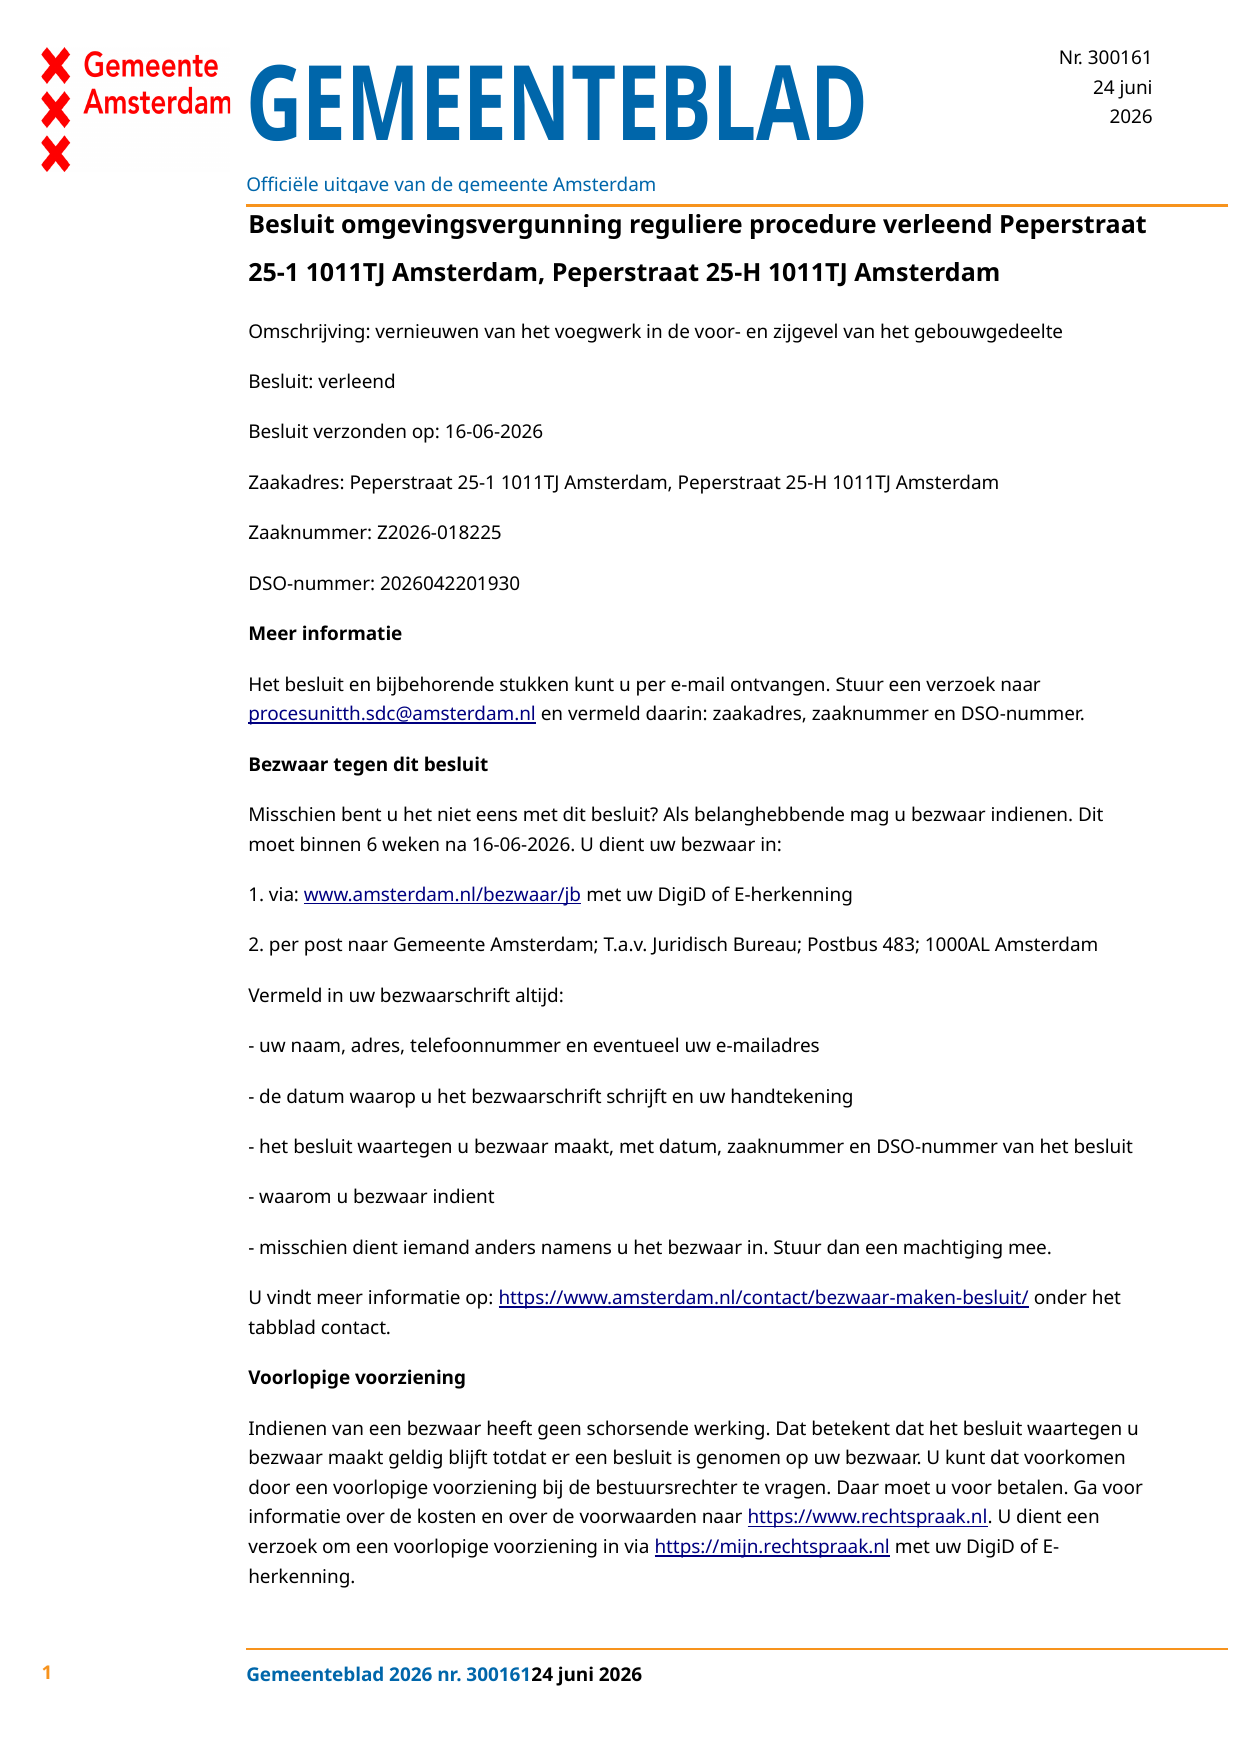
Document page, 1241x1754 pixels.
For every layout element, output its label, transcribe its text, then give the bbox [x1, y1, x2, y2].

text Vermeld in uw bezwaarschrift altijd: [248, 982, 1152, 1008]
text Bezwaar tegen dit besluit [248, 751, 1152, 777]
text 2. per post naar Gemeente Amsterdam; T.a.v. Juridisch Bureau; Postbus 483; 1000AL Amsterdam [248, 932, 1152, 957]
text - uw naam, adres, telefoonnummer en eventueel uw e-mailadres [248, 1032, 1152, 1058]
text - de datum waarop u het bezwaarschrift schrijft en uw handtekening [248, 1083, 1152, 1109]
text Zaaknummer: Z2026-018225 [248, 519, 1152, 545]
text 1. via: www.amsterdam.nl/bezwaar/jb met uw DigiD of E-herkenning [248, 881, 1152, 907]
text Voorlopige voorziening [248, 1364, 1152, 1390]
text Omschrijving: vernieuwen van het voegwerk in de voor- en zijgevel van het gebouwgedeelte [248, 318, 1152, 344]
text Misschien bent u het niet eens met dit besluit? Als belanghebbende mag u bezwaar indienen. Dit moet binnen 6 weken na 16-06-2026. U dient uw bezwaar in: [248, 801, 1152, 857]
text Meer informatie [248, 620, 1152, 646]
text Besluit verzonden op: 16-06-2026 [248, 419, 1152, 444]
text Zaakadres: Peperstraat 25-1 1011TJ Amsterdam, Peperstraat 25-H 1011TJ Amsterdam [248, 469, 1152, 495]
text U vindt meer informatie op: https://www.amsterdam.nl/contact/bezwaar-maken-besluit/ onder het tabblad contact. [248, 1284, 1152, 1340]
text Besluit omgevingsvergunning reguliere procedure verleend Peperstraat 25-1 1011TJ Amsterdam, Peperstraat 25-H 1011TJ Amsterdam [248, 207, 1152, 288]
text Indienen van een bezwaar heeft geen schorsende werking. Dat betekent dat het besluit waartegen u bezwaar maakt geldig blijft totdat er een besluit is genomen op uw bezwaar. U kunt dat voorkomen door een voorlopige voorziening bij de bestuursrechter te vragen. Daar moet u voor betalen. Ga voor informatie over de kosten en over de voorwaarden naar https://www.rechtspraak.nl. U dient een verzoek om een voorlopige voorziening in via https://mijn.rechtspraak.nl met uw DigiD of E-herkenning. [248, 1415, 1152, 1589]
text - waarom u bezwaar indient [248, 1184, 1152, 1209]
text DSO-nummer: 2026042201930 [248, 570, 1152, 596]
text - misschien dient iemand anders namens u het bezwaar in. Stuur dan een machtiging mee. [248, 1234, 1152, 1260]
text - het besluit waartegen u bezwaar maakt, met datum, zaaknummer en DSO-nummer van het besluit [248, 1133, 1152, 1159]
picture [41, 47, 231, 172]
text Het besluit en bijbehorende stukken kunt u per e-mail ontvangen. Stuur een verzoek naar procesunitth.sdc@amsterdam.nl en vermeld daarin: zaakadres, zaaknummer en DSO-nummer. [248, 671, 1152, 726]
text Besluit: verleend [248, 368, 1152, 394]
